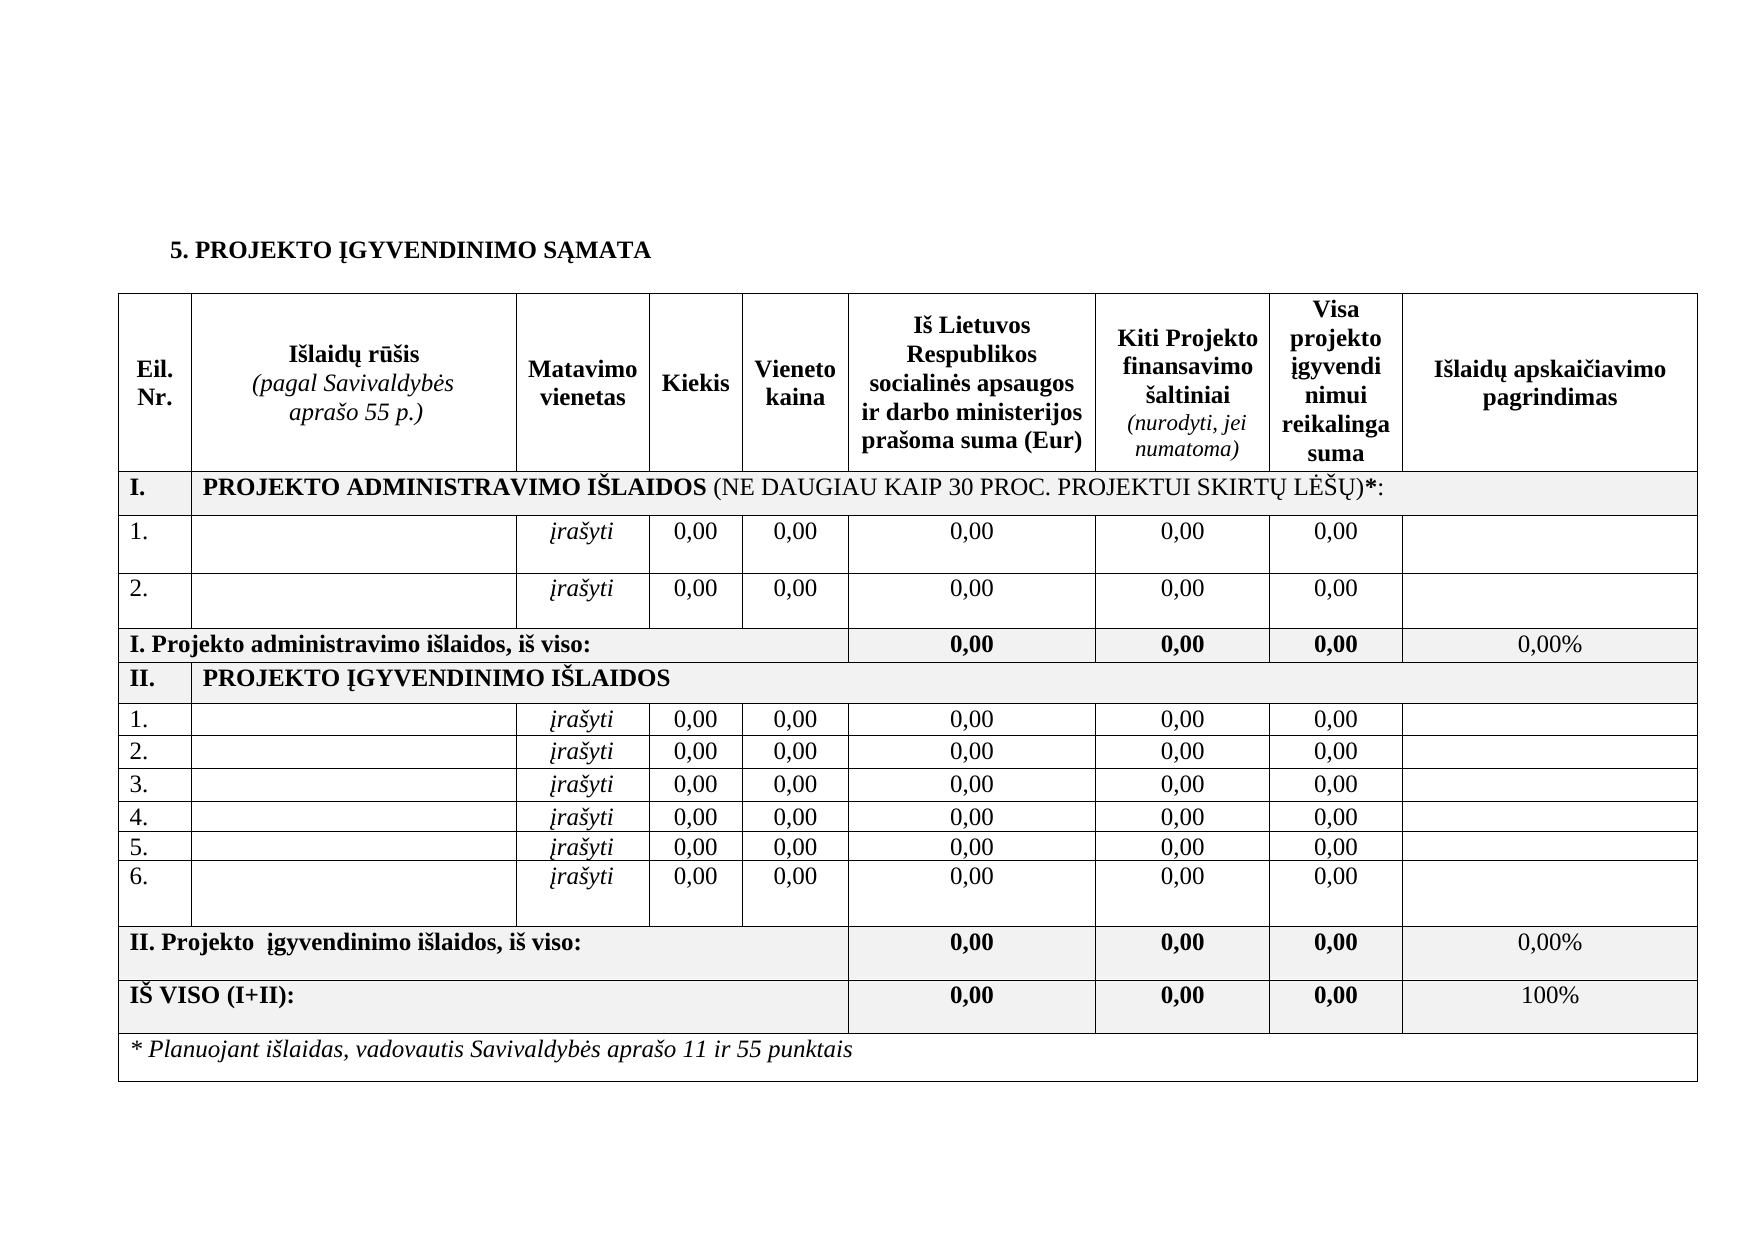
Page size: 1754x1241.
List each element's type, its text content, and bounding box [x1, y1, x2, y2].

table_cell 0,00 [1270, 802, 1402, 831]
table_cell 0,00 [743, 516, 848, 572]
table_cell 0,00 [1096, 629, 1269, 662]
table_cell 0,00 [650, 861, 742, 926]
table_cell * Planuojant išlaidas, vadovautis Savivaldybės aprašo 11 ir 55 punktais [119, 1034, 1697, 1081]
table_cell [192, 861, 516, 926]
table_cell IŠ VISO (I+II): [119, 981, 848, 1033]
table_cell įrašyti [517, 802, 649, 831]
table_cell 0,00 [1096, 516, 1269, 572]
table_cell 0,00 [743, 736, 848, 768]
table_cell 0,00 [743, 574, 848, 628]
table_cell 3. [119, 769, 191, 801]
table_cell 0,00 [849, 704, 1095, 735]
table_cell 0,00 [743, 769, 848, 801]
table_cell [1403, 516, 1697, 572]
table_cell 0,00 [849, 574, 1095, 628]
table_cell 0,00 [1096, 736, 1269, 768]
table_header Kiti Projekto finansavimo šaltiniai (nurodyti, jei numatoma) [1096, 294, 1269, 471]
table_cell 0,00 [1270, 574, 1402, 628]
table_header Visa projekto įgyvendi nimui reikalinga suma [1270, 294, 1402, 471]
table_cell 0,00 [743, 832, 848, 860]
table_cell įrašyti [517, 769, 649, 801]
table_cell 0,00 [849, 981, 1095, 1033]
table_cell 1. [119, 704, 191, 735]
table_cell [1403, 802, 1697, 831]
table_cell [1403, 574, 1697, 628]
table_header Matavimo vienetas [517, 294, 649, 471]
table_cell 0,00 [1096, 927, 1269, 979]
table_cell I. Projekto administravimo išlaidos, iš viso: [119, 629, 848, 662]
table_cell I. [119, 472, 191, 515]
table_cell [1403, 769, 1697, 801]
table_cell [1403, 861, 1697, 926]
table_cell [1403, 832, 1697, 860]
table_cell įrašyti [517, 861, 649, 926]
table_header Išlaidų rūšis (pagal Savivaldybės aprašo 55 p.) [192, 294, 516, 471]
table_cell [192, 736, 516, 768]
table_cell 0,00 [849, 736, 1095, 768]
table_cell 0,00 [650, 832, 742, 860]
table_cell [1403, 736, 1697, 768]
table_cell įrašyti [517, 704, 649, 735]
table_cell 0,00 [1270, 769, 1402, 801]
table_header Vieneto kaina [743, 294, 848, 471]
table_cell 0,00 [650, 574, 742, 628]
table_cell 0,00 [1096, 574, 1269, 628]
table_cell 0,00 [1096, 832, 1269, 860]
table_cell įrašyti [517, 832, 649, 860]
table_cell 2. [119, 574, 191, 628]
table_cell [192, 574, 516, 628]
table_cell 0,00 [849, 861, 1095, 926]
table_cell 0,00 [650, 516, 742, 572]
table_cell 0,00 [1270, 981, 1402, 1033]
table_cell [1403, 704, 1697, 735]
table_cell 0,00 [743, 861, 848, 926]
table_cell 0,00% [1403, 927, 1697, 979]
table_cell 2. [119, 736, 191, 768]
table_cell II. [119, 663, 191, 703]
table_cell 0,00 [1096, 704, 1269, 735]
table_cell 0,00 [1270, 832, 1402, 860]
table_cell [192, 769, 516, 801]
table_cell 0,00 [849, 629, 1095, 662]
table_cell 0,00 [1096, 981, 1269, 1033]
table_cell 0,00 [1270, 861, 1402, 926]
table_cell 0,00 [849, 832, 1095, 860]
table_cell 0,00% [1403, 629, 1697, 662]
table_cell 0,00 [650, 802, 742, 831]
table_cell [192, 516, 516, 572]
table_cell 100% [1403, 981, 1697, 1033]
table_cell 0,00 [1270, 927, 1402, 979]
table_header Eil. Nr. [119, 294, 191, 471]
table_cell 0,00 [849, 516, 1095, 572]
table_cell įrašyti [517, 516, 649, 572]
table_cell 0,00 [849, 802, 1095, 831]
table_cell 0,00 [849, 769, 1095, 801]
table_cell 0,00 [1270, 736, 1402, 768]
table_cell 0,00 [650, 736, 742, 768]
table_cell 0,00 [743, 704, 848, 735]
table_cell 0,00 [1096, 769, 1269, 801]
table_cell 0,00 [650, 704, 742, 735]
table_cell įrašyti [517, 574, 649, 628]
table_cell 6. [119, 861, 191, 926]
table_cell 4. [119, 802, 191, 831]
table_header Išlaidų apskaičiavimo pagrindimas [1403, 294, 1697, 471]
table_cell 0,00 [650, 769, 742, 801]
table_cell 0,00 [849, 927, 1095, 979]
table_cell II. Projekto įgyvendinimo išlaidos, iš viso: [119, 927, 848, 979]
table_cell 5. [119, 832, 191, 860]
table_cell 0,00 [743, 802, 848, 831]
table_cell [192, 832, 516, 860]
table_cell [192, 704, 516, 735]
table_header Iš Lietuvos Respublikos socialinės apsaugos ir darbo ministerijos prašoma suma (Eur) [849, 294, 1095, 471]
table_cell 0,00 [1270, 629, 1402, 662]
table_cell 0,00 [1096, 861, 1269, 926]
table_cell 0,00 [1096, 802, 1269, 831]
table_cell PROJEKTO ADMINISTRAVIMO IŠLAIDOS (NE DAUGIAU KAIP 30 PROC. PROJEKTUI SKIRTŲ LĖŠŲ)*: [192, 472, 1697, 515]
text 5. PROJEKTO ĮGYVENDINIMO SĄMATA [118, 235, 1665, 264]
table_cell 0,00 [1270, 704, 1402, 735]
table_cell PROJEKTO ĮGYVENDINIMO IŠLAIDOS [192, 663, 1697, 703]
table_cell įrašyti [517, 736, 649, 768]
table_cell [192, 802, 516, 831]
table_cell 0,00 [1270, 516, 1402, 572]
table_header Kiekis [650, 294, 742, 471]
table_cell 1. [119, 516, 191, 572]
